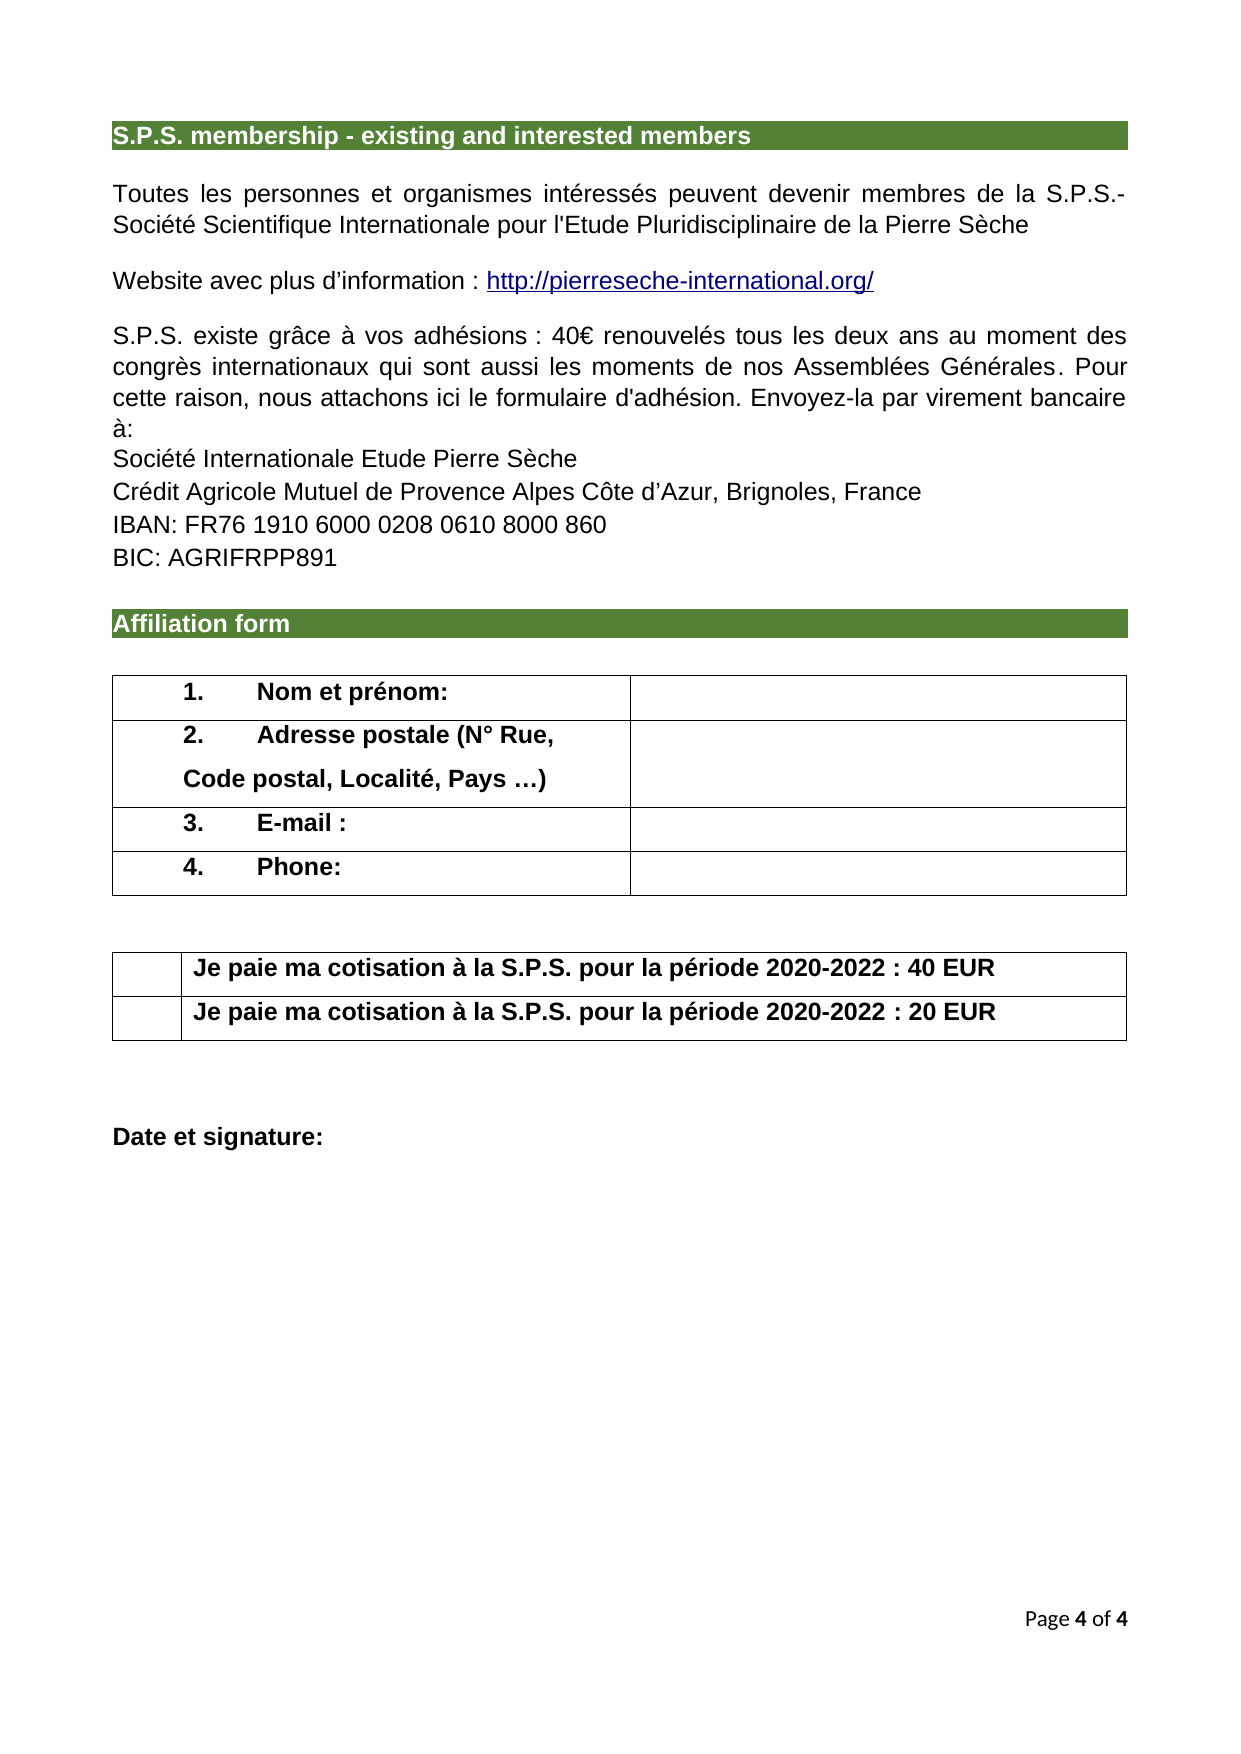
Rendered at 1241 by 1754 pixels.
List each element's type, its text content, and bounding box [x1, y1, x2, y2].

table_cell Adresse postale (N° Rue, Code postal, Localité, Pays …) [113, 721, 630, 807]
text IBAN: FR76 1910 6000 0208 0610 8000 860 [112, 510, 1128, 539]
table_header [631, 676, 1126, 719]
table_cell [631, 721, 1126, 807]
text BIC: AGRIFRPP891 [112, 543, 1128, 572]
text Affiliation form [112, 609, 1128, 638]
text Website avec plus d’information : http://pierreseche-international.org/ [112, 266, 1128, 294]
table_cell [631, 808, 1126, 851]
table_cell [631, 852, 1126, 895]
table_cell E-mail : [113, 808, 630, 851]
table_header [113, 953, 181, 996]
table_header Je paie ma cotisation à la S.P.S. pour la période 2020-2022 : 40 EUR [182, 953, 1126, 996]
text Toutes les personnes et organismes intéressés peuvent devenir membres de la S.P.S.- Société Scientifique Internationale pour l'Etude Pluridisciplinaire de la Pierre Sèche [112, 179, 1128, 239]
text S.P.S. membership - existing and interested members [112, 121, 1128, 150]
table_cell Je paie ma cotisation à la S.P.S. pour la période 2020-2022 : 20 EUR [182, 997, 1126, 1040]
table_header Nom et prénom: [113, 676, 630, 719]
text Date et signature: [112, 1121, 1128, 1150]
text Crédit Agricole Mutuel de Provence Alpes Côte d’Azur, Brignoles, France [112, 477, 1128, 506]
text Société Internationale Etude Pierre Sèche [112, 444, 1128, 473]
table_cell [113, 997, 181, 1040]
table_cell Phone: [113, 852, 630, 895]
text S.P.S. existe grâce à vos adhésions : 40€ renouvelés tous les deux ans au moment des congrès internationaux qui sont aussi les moments de nos Assemblées Générales. Pour cette raison, nous attachons ici le formulaire d'adhésion. Envoyez-la par virement bancaire à: [112, 321, 1128, 442]
